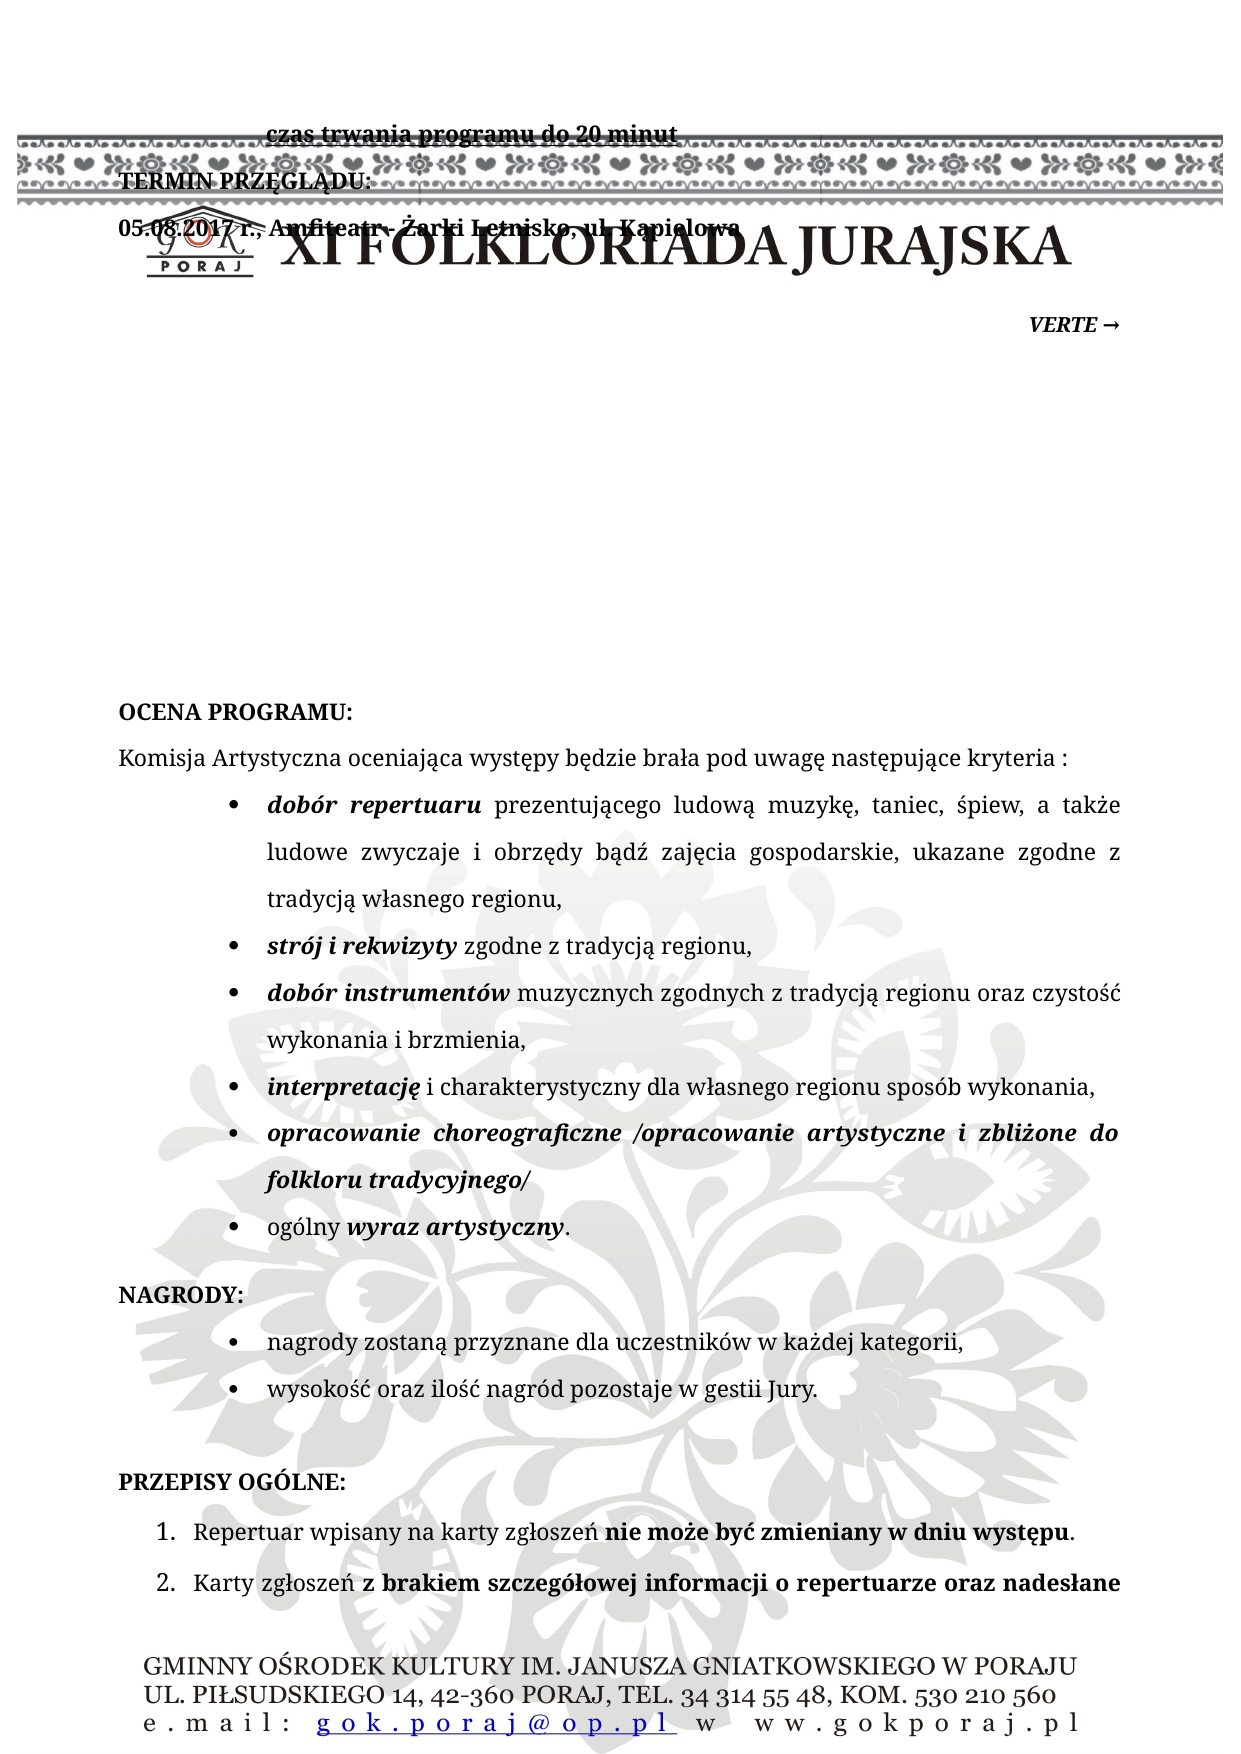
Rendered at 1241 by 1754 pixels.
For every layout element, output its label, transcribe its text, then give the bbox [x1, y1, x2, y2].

picture [592, 131, 596, 141]
picture [388, 131, 392, 141]
text czas trwania programu do 20 minut [192, 118, 1122, 131]
picture [424, 131, 462, 145]
picture [17, 131, 1223, 1754]
picture [463, 131, 473, 141]
picture [560, 131, 564, 141]
picture [627, 131, 631, 141]
picture [450, 131, 454, 141]
